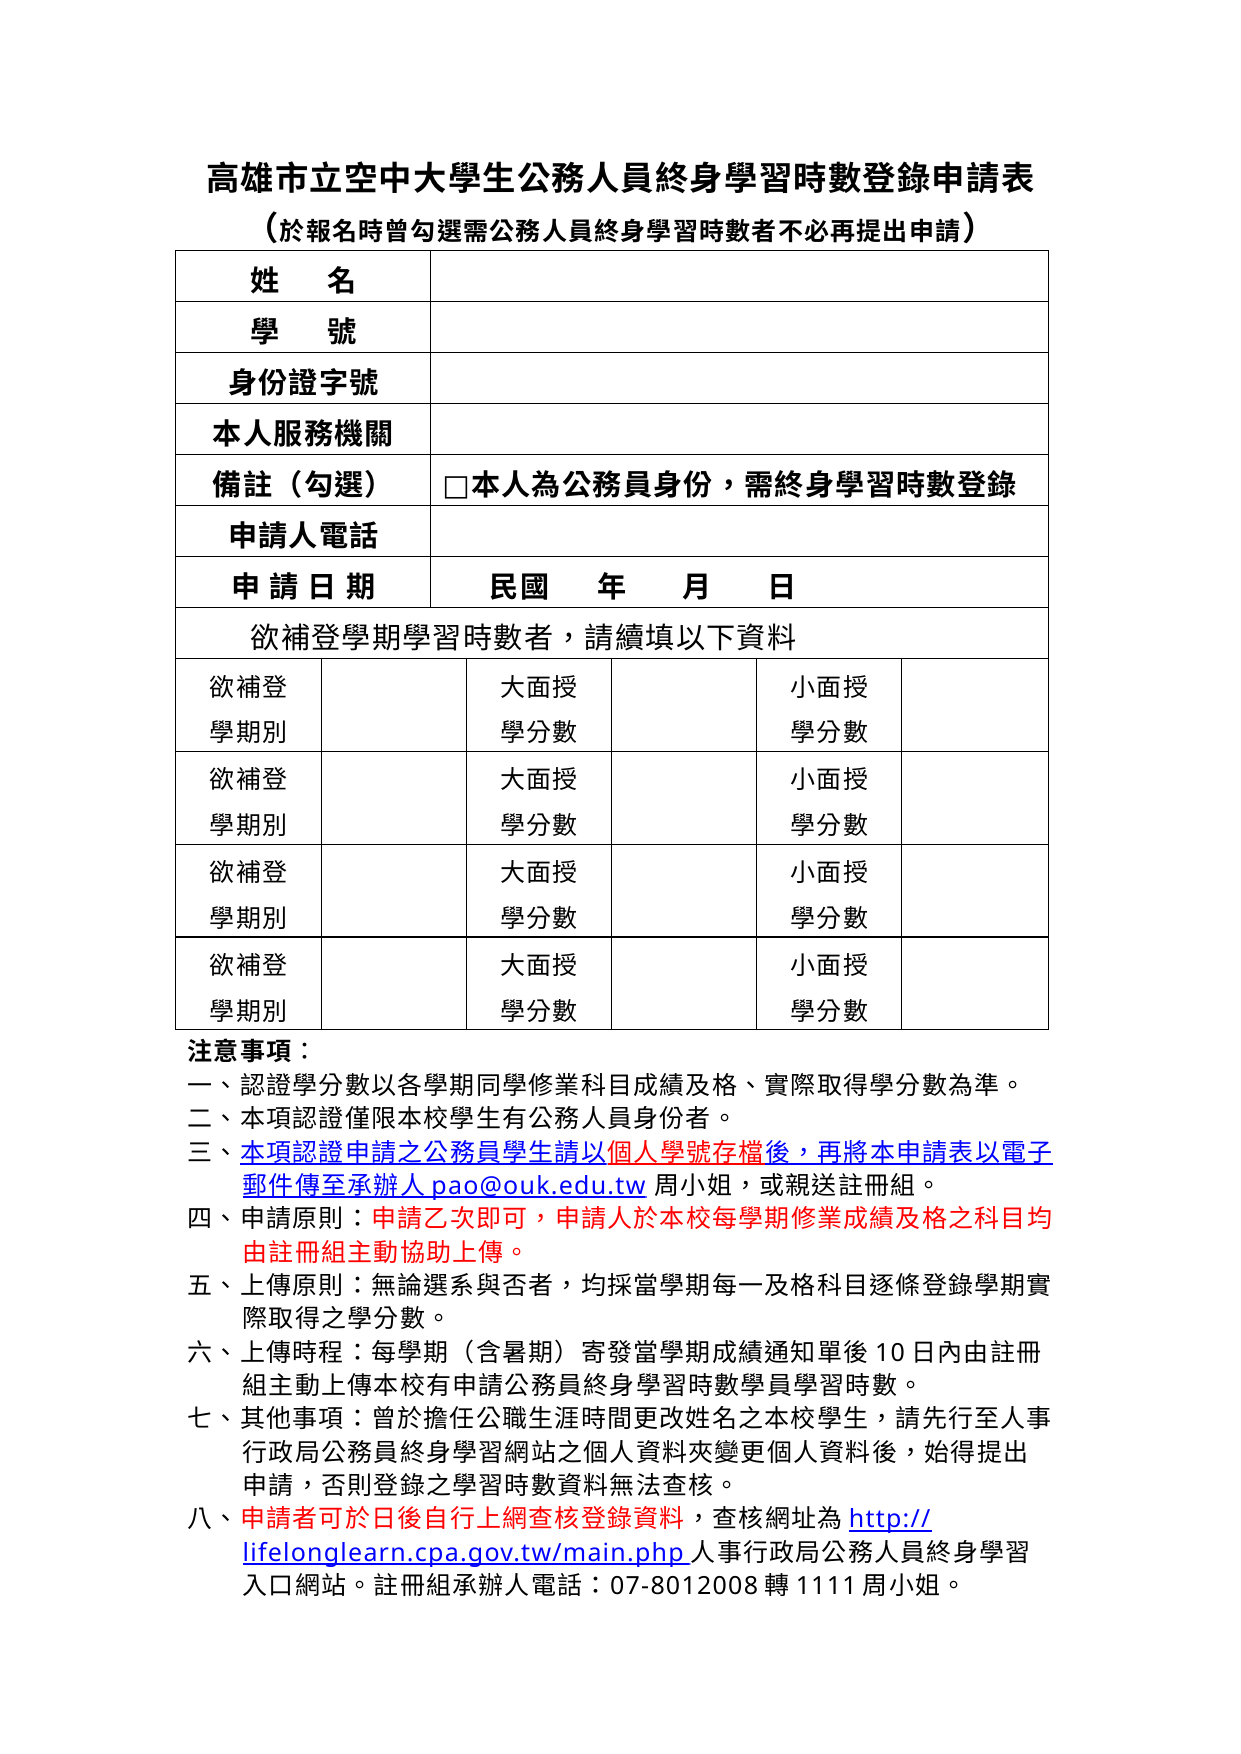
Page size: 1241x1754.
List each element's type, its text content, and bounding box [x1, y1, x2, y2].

table_cell [902, 752, 1048, 844]
table_cell 欲補登學期學習時數者，請續填以下資料 [176, 608, 1048, 658]
table_cell 大面授 學分數 [467, 938, 611, 1029]
table_cell [612, 845, 756, 936]
text 七、其他事項：曾於擔任公職生涯時間更改姓名之本校學生，請先行至人事行政局公務員終身學習網站之個人資料夾變更個人資料後，始得提出申請，否則登錄之學習時數資料無法查核。 [187, 1401, 1053, 1501]
table_cell [612, 938, 756, 1029]
text 注意事項： [187, 1030, 1053, 1068]
table_cell 欲補登 學期別 [176, 845, 321, 936]
table_cell [902, 938, 1048, 1029]
text （於報名時曾勾選需公務人員終身學習時數者不必再提出申請） [187, 200, 1053, 250]
table_cell 小面授 學分數 [757, 938, 901, 1029]
table_cell [322, 659, 466, 751]
table_header 姓 名 [176, 251, 430, 301]
text 四、申請原則：申請乙次即可，申請人於本校每學期修業成績及格之科目均由註冊組主動協助上傳。 [187, 1201, 1053, 1268]
table_cell [612, 659, 756, 751]
table_cell [322, 938, 466, 1029]
text 八、申請者可於日後自行上網查核登錄資料，查核網址為http://lifelonglearn.cpa.gov.tw/main.php人事行政局公務人員終身學習入口網站。註冊組承辦人電話：07-8012008轉1111周小姐。 [187, 1501, 1053, 1601]
table_cell [431, 404, 1048, 454]
table_cell [902, 845, 1048, 936]
table_cell [431, 302, 1048, 352]
text 二、本項認證僅限本校學生有公務人員身份者。 [187, 1101, 1053, 1134]
table_cell 本人服務機關 [176, 404, 430, 454]
text 六、上傳時程：每學期（含暑期）寄發當學期成績通知單後10日內由註冊組主動上傳本校有申請公務員終身學習時數學員學習時數。 [187, 1334, 1053, 1401]
table_cell □本人為公務員身份，需終身學習時數登錄 [431, 455, 1048, 505]
text 高雄市立空中大學生公務人員終身學習時數登錄申請表 [187, 150, 1053, 200]
table_cell [322, 752, 466, 844]
table_header [431, 251, 1048, 301]
text 三、本項認證申請之公務員學生請以個人學號存檔後，再將本申請表以電子郵件傳至承辦人pao@ouk.edu.tw 周小姐，或親送註冊組。 [187, 1134, 1053, 1201]
table_cell 欲補登 學期別 [176, 659, 321, 751]
text 五、上傳原則：無論選系與否者，均採當學期每一及格科目逐條登錄學期實際取得之學分數。 [187, 1268, 1053, 1334]
table_cell 小面授 學分數 [757, 845, 901, 936]
table_cell 欲補登 學期別 [176, 938, 321, 1029]
table_cell [431, 353, 1048, 403]
table_cell 備註（勾選） [176, 455, 430, 505]
table_cell 身份證字號 [176, 353, 430, 403]
table_cell 民國 年 月 日 [431, 557, 1048, 607]
table_cell 大面授 學分數 [467, 752, 611, 844]
table_cell [322, 845, 466, 936]
table_cell [612, 752, 756, 844]
table_cell 申請人電話 [176, 506, 430, 556]
text 一、認證學分數以各學期同學修業科目成績及格、實際取得學分數為準。 [187, 1068, 1053, 1101]
table_cell 大面授 學分數 [467, 845, 611, 936]
table_cell [902, 659, 1048, 751]
table_cell 學 號 [176, 302, 430, 352]
table_cell 小面授 學分數 [757, 659, 901, 751]
table_cell [431, 506, 1048, 556]
table_cell 欲補登 學期別 [176, 752, 321, 844]
table_cell 小面授 學分數 [757, 752, 901, 844]
table_cell 申 請 日 期 [176, 557, 430, 607]
table_cell 大面授 學分數 [467, 659, 611, 751]
